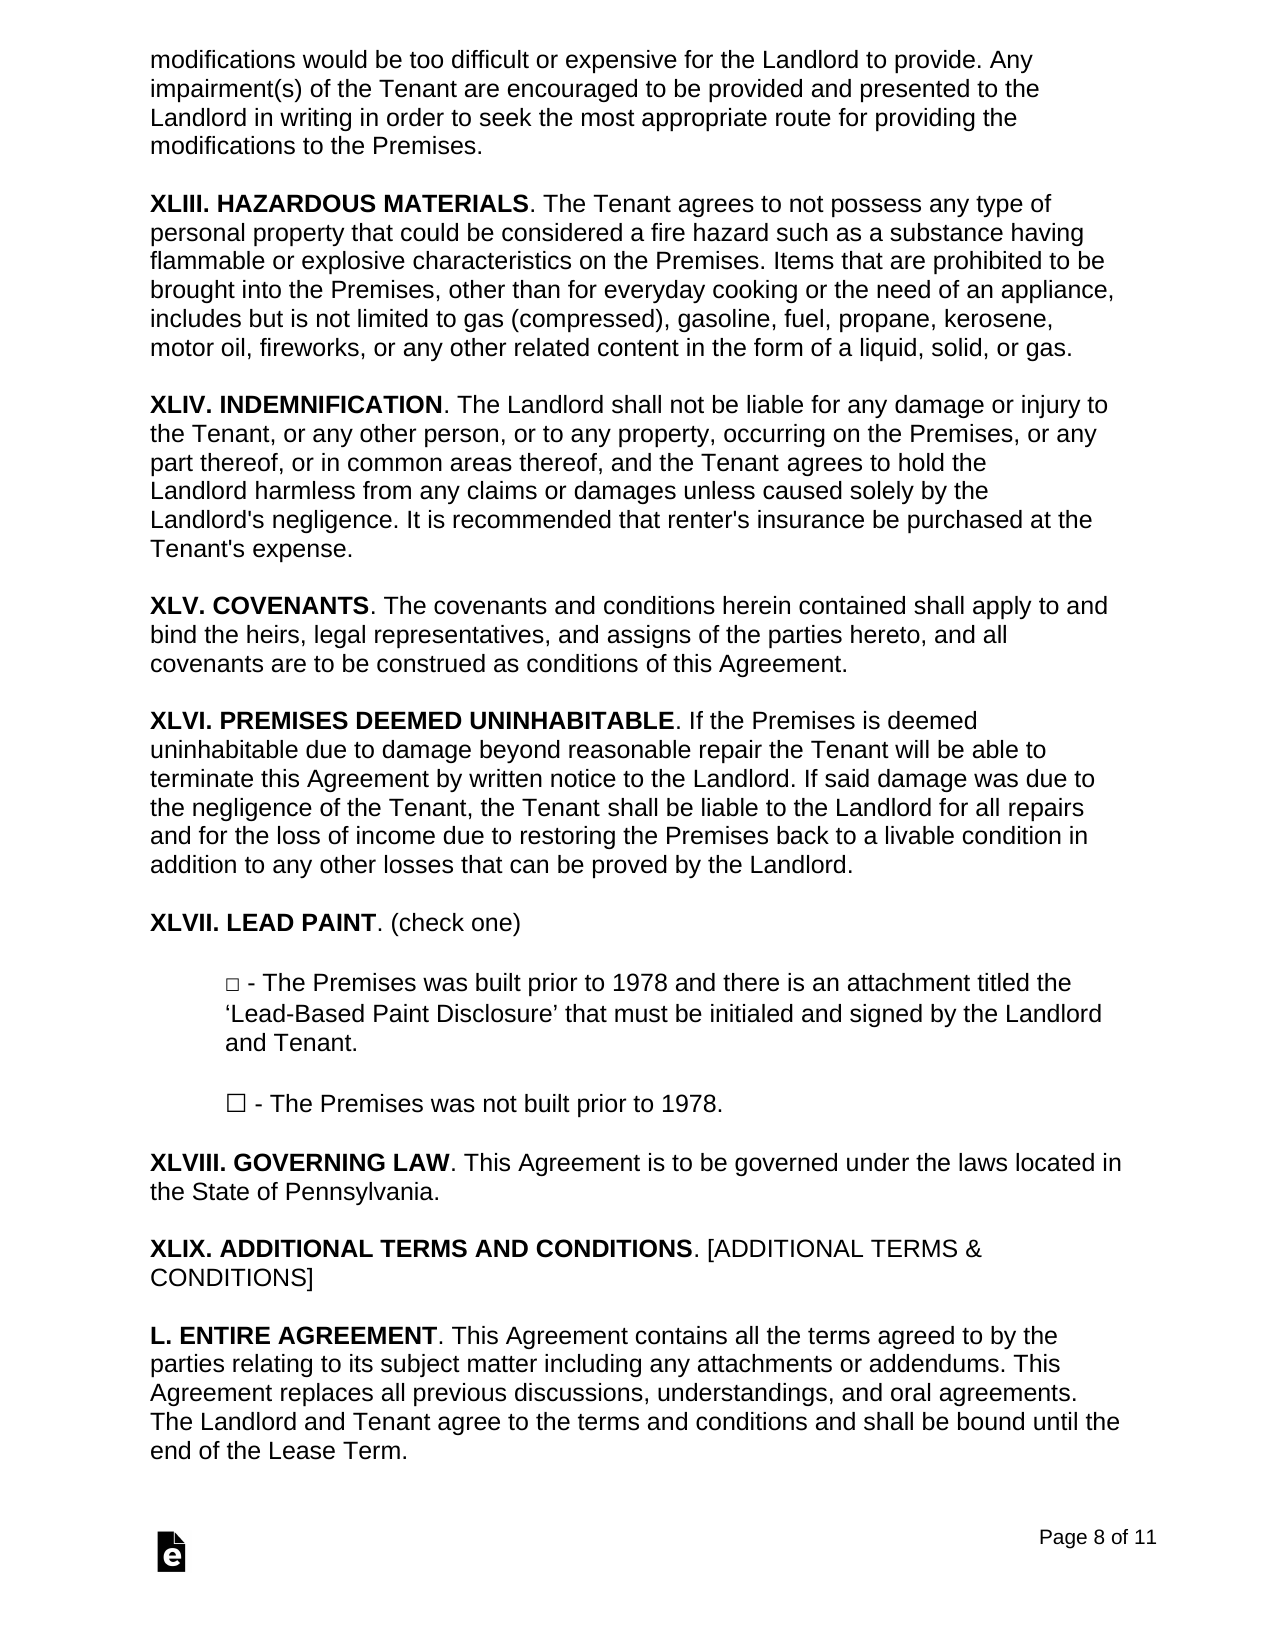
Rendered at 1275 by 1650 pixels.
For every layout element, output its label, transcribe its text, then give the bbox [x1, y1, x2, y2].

text XLV. COVENANTS. The covenants and conditions herein contained shall apply to and bind the heirs, legal representatives, and assigns of the parties hereto, and all covenants are to be construed as conditions of this Agreement. [150, 591, 1125, 677]
text XLIX. ADDITIONAL TERMS AND CONDITIONS. [ADDITIONAL TERMS & CONDITIONS] [150, 1234, 1125, 1292]
text XLVII. LEAD PAINT. (check one) [150, 907, 1125, 936]
text XLIII. HAZARDOUS MATERIALS. The Tenant agrees to not possess any type of personal property that could be considered a fire hazard such as a substance having flammable or explosive characteristics on the Premises. Items that are prohibited to be brought into the Premises, other than for everyday cooking or the need of an appliance, includes but is not limited to gas (compressed), gasoline, fuel, propane, kerosene, motor oil, fireworks, or any other related content in the form of a liquid, solid, or gas. [150, 189, 1125, 361]
text XLVIII. GOVERNING LAW. This Agreement is to be governed under the laws located in the State of Pennsylvania. [150, 1148, 1125, 1206]
text L. ENTIRE AGREEMENT. This Agreement contains all the terms agreed to by the parties relating to its subject matter including any attachments or addendums. This Agreement replaces all previous discussions, understandings, and oral agreements. The Landlord and Tenant agree to the terms and conditions and shall be bound until the end of the Lease Term. [150, 1321, 1125, 1464]
text XLVI. PREMISES DEEMED UNINHABITABLE. If the Premises is deemed uninhabitable due to damage beyond reasonable repair the Tenant will be able to terminate this Agreement by written notice to the Landlord. If said damage was due to the negligence of the Tenant, the Tenant shall be liable to the Landlord for all repairs and for the loss of income due to restoring the Premises back to a livable condition in addition to any other losses that can be proved by the Landlord. [150, 706, 1125, 879]
text modifications would be too difficult or expensive for the Landlord to provide. Any impairment(s) of the Tenant are encouraged to be provided and presented to the Landlord in writing in order to seek the most appropriate route for providing the modifications to the Premises. [150, 45, 1125, 160]
text ☐ - The Premises was not built prior to 1978. [225, 1085, 1125, 1119]
text XLIV. INDEMNIFICATION. The Landlord shall not be liable for any damage or injury to the Tenant, or any other person, or to any property, occurring on the Premises, or any part thereof, or in common areas thereof, and the Tenant agrees to hold the Landlord harmless from any claims or damages unless caused solely by the Landlord's negligence. It is recommended that renter's insurance be purchased at the Tenant's expense. [150, 390, 1125, 562]
text ☐ - The Premises was built prior to 1978 and there is an attachment titled the ‘Lead-Based Paint Disclosure’ that must be initialed and signed by the Landlord and Tenant. [225, 965, 1125, 1057]
